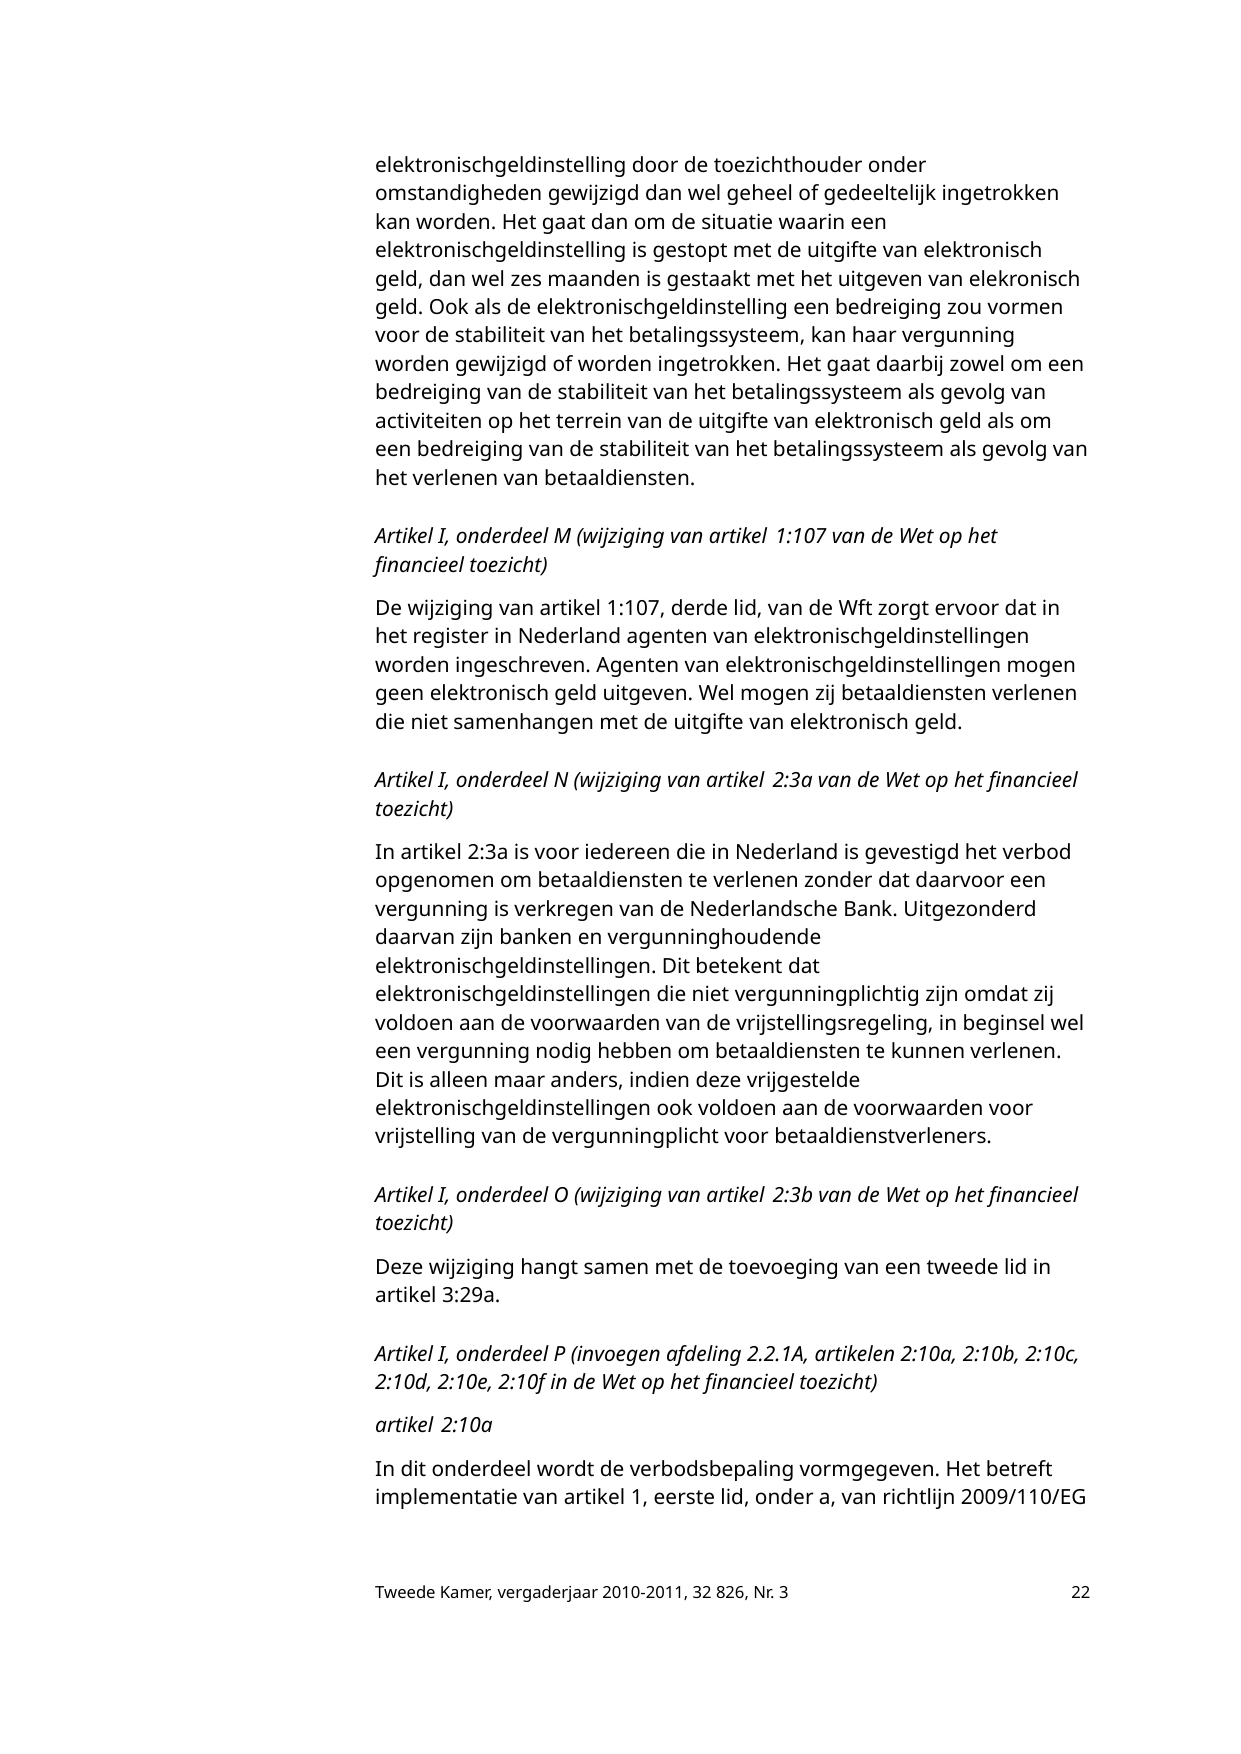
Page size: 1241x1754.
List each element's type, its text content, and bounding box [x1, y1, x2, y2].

text Deze wijziging hangt samen met de toevoeging van een tweede lid in artikel 3:29a. [375, 1439, 1090, 1496]
text Deze wijziging hangt samen met de wijzigingen elders in de wet. Bewerkstelligd wordt dat besluiten kunnen worden openbaargemaakt tot het opleggen van een bestuurlijke boete ter zake van een overtreding van een bepaling die samenhangt met het uitgeven van elektronisch geld. [375, 150, 1090, 178]
text De wijziging van artikel 1:104, voortvloeiend uit artikel 12 van de richtlijn betaaldiensten, zorgt ervoor dat de vergunning van een elektronischgeldinstelling door de toezichthouder onder omstandigheden gewijzigd dan wel geheel of gedeeltelijk ingetrokken kan worden. Het gaat dan om de situatie waarin een elektronischgeldinstelling is gestopt met de uitgifte van elektronisch geld, dan wel zes maanden is gestaakt met het uitgeven van elekronisch geld. Ook als de elektronischgeldinstelling een bedreiging zou vormen voor de stabiliteit van het betalingssysteem, kan haar vergunning worden gewijzigd of worden ingetrokken. Het gaat daarbij zowel om een bedreiging van de stabiliteit van het betalingssysteem als gevolg van activiteiten op het terrein van de uitgifte van elektronisch geld als om een bedreiging van de stabiliteit van het betalingssysteem als gevolg van het verlenen van betaaldiensten. [375, 280, 1090, 678]
text In artikel 2:3a is voor iedereen die in Nederland is gevestigd het verbod opgenomen om betaaldiensten te verlenen zonder dat daarvoor een vergunning is verkregen van de Nederlandsche Bank. Uitgezonderd daarvan zijn banken en vergunninghoudende elektronischgeldinstellingen. Dit betekent dat elektronischgeldinstellingen die niet vergunningplichtig zijn omdat zij voldoen aan de voorwaarden van de vrijstellingsregeling, in beginsel wel een vergunning nodig hebben om betaaldiensten te kunnen verlenen. Dit is alleen maar anders, indien deze vrijgestelde elektronischgeldinstellingen ook voldoen aan de voorwaarden voor vrijstelling van de vergunningplicht voor betaaldienstverleners. [375, 1024, 1090, 1337]
text De wijziging van artikel 1:107, derde lid, van de Wft zorgt ervoor dat in het register in Nederland agenten van elektronischgeldinstellingen worden ingeschreven. Agenten van elektronischgeldinstellingen mogen geen elektronisch geld uitgeven. Wel mogen zij betaaldiensten verlenen die niet samenhangen met de uitgifte van elektronisch geld. [375, 780, 1090, 922]
text Artikel I, onderdeel L (wijziging van artikel 1:104 van de Wet op het financieel toezicht) [375, 208, 1090, 265]
text Artikel I, onderdeel O (wijziging van artikel 2:3b van de Wet op het financieel toezicht) [375, 1367, 1090, 1424]
text Artikel I, onderdeel N (wijziging van artikel 2:3a van de Wet op het financieel toezicht) [375, 952, 1090, 1009]
text Artikel I, onderdeel M (wijziging van artikel 1:107 van de Wet op het financieel toezicht) [375, 708, 1090, 765]
